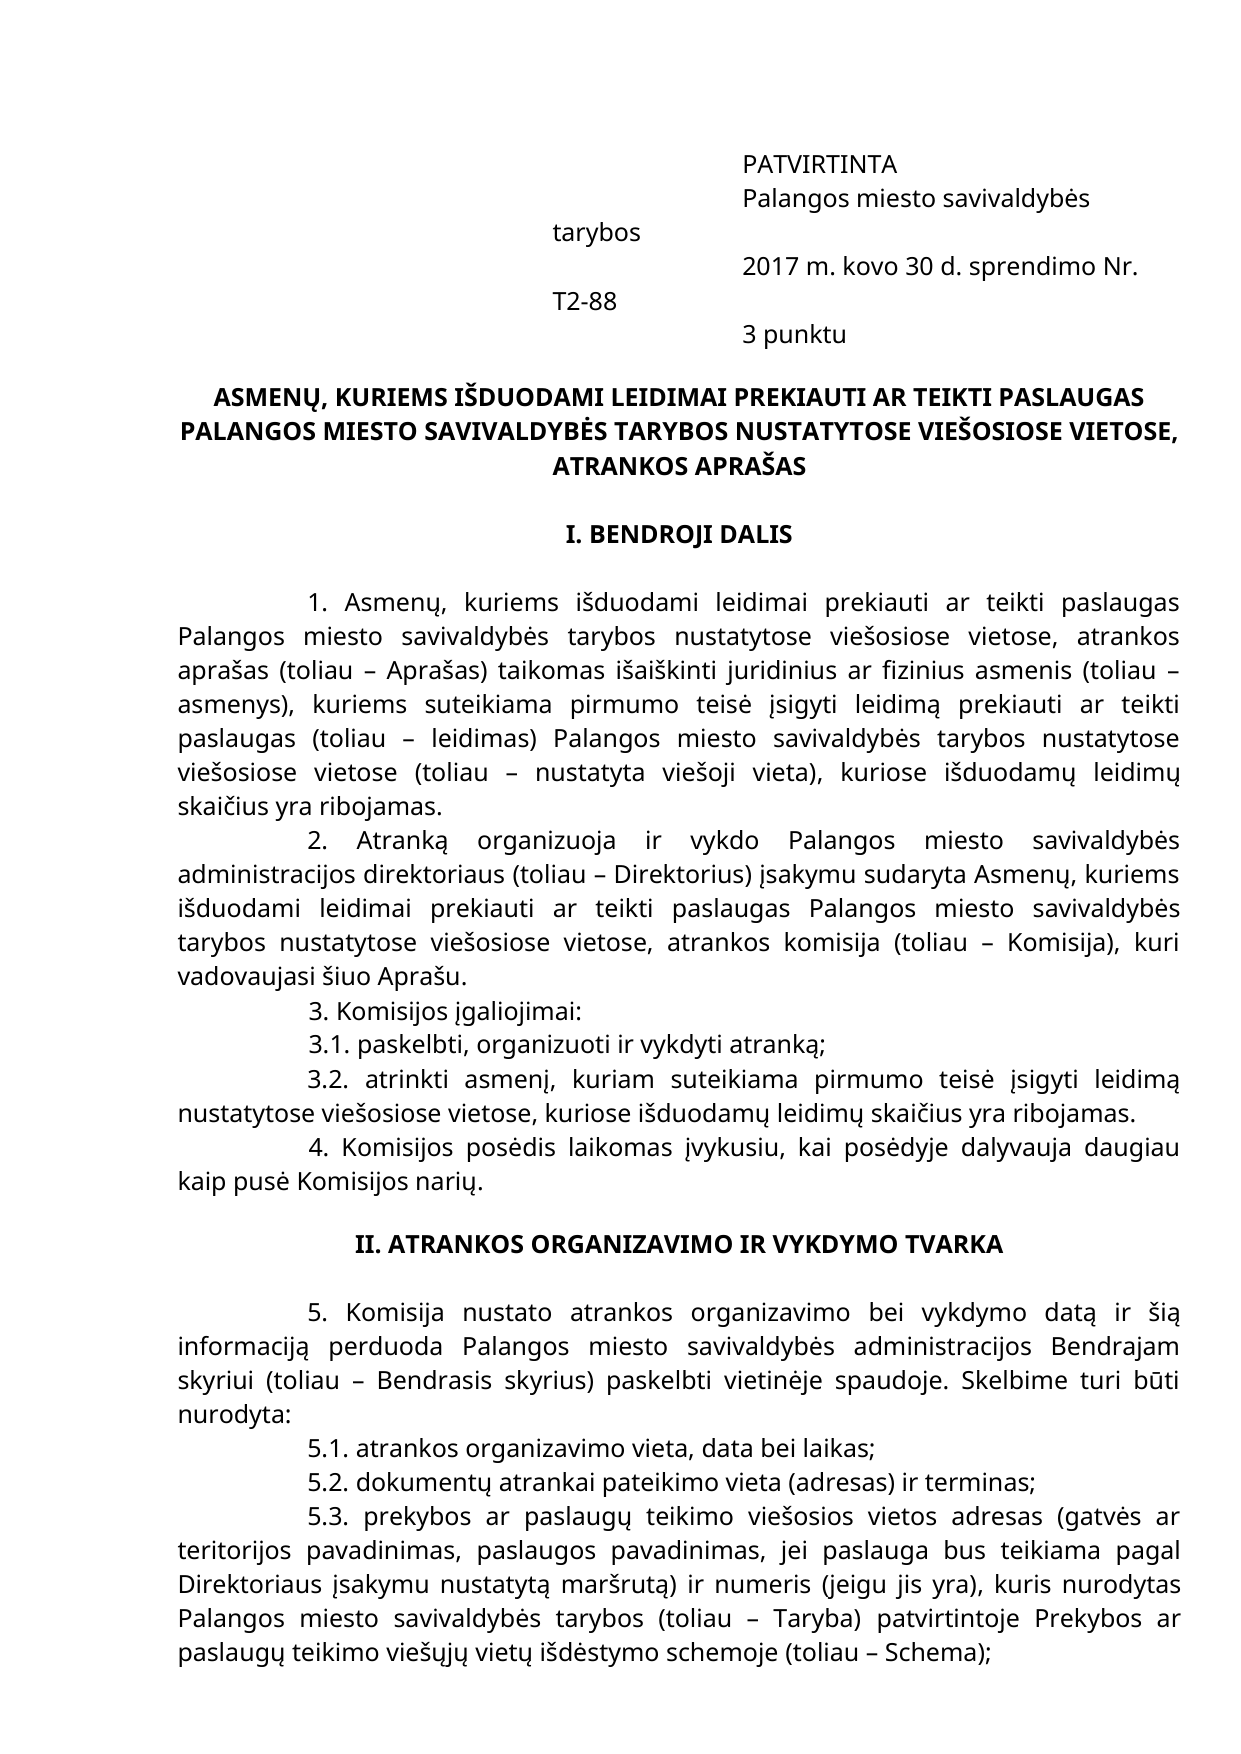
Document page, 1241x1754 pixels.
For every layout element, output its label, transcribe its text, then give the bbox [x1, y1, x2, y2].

text 4. Komisijos posėdis laikomas įvykusiu, kai posėdyje dalyvauja daugiau kaip pusė Komisijos narių. [177, 1129, 1181, 1197]
text 5.1. atrankos organizavimo vieta, data bei laikas; [177, 1431, 1181, 1465]
text 5. Komisija nustato atrankos organizavimo bei vykdymo datą ir šią informaciją perduoda Palangos miesto savivaldybės administracijos Bendrajam skyriui (toliau – Bendrasis skyrius) paskelbti vietinėje spaudoje. Skelbime turi būti nurodyta: [177, 1294, 1181, 1431]
text 3.2. atrinkti asmenį, kuriam suteikiama pirmumo teisė įsigyti leidimą nustatytose viešosiose vietose, kuriose išduodamų leidimų skaičius yra ribojamas. [177, 1061, 1181, 1129]
text 3 punktu [552, 317, 1181, 351]
text ASMENŲ, KURIEMS IŠDUODAMI LEIDIMAI PREKIAUTI AR TEIKTI PASLAUGAS PALANGOS MIESTO SAVIVALDYBĖS TARYBOS NUSTATYTOSE VIEŠOSIOSE VIETOSE, ATRANKOS APRAŠAS [177, 380, 1181, 482]
text 2017 m. kovo 30 d. sprendimo Nr. T2-88 [552, 249, 1181, 317]
text 3.1. paskelbti, organizuoti ir vykdyti atranką; [177, 1027, 1181, 1061]
text 5.2. dokumentų atrankai pateikimo vieta (adresas) ir terminas; [177, 1465, 1181, 1499]
text II. ATRANKOS ORGANIZAVIMO IR VYKDYMO TVARKA [177, 1226, 1181, 1260]
text 5.3. prekybos ar paslaugų teikimo viešosios vietos adresas (gatvės ar teritorijos pavadinimas, paslaugos pavadinimas, jei paslauga bus teikiama pagal Direktoriaus įsakymu nustatytą maršrutą) ir numeris (jeigu jis yra), kuris nurodytas Palangos miesto savivaldybės tarybos (toliau – Taryba) patvirtintoje Prekybos ar paslaugų teikimo viešųjų vietų išdėstymo schemoje (toliau – Schema); [177, 1499, 1181, 1669]
text PATVIRTINTA [552, 147, 1181, 181]
text Palangos miesto savivaldybės tarybos [552, 181, 1181, 249]
text 3. Komisijos įgaliojimai: [177, 993, 1181, 1027]
text 2. Atranką organizuoja ir vykdo Palangos miesto savivaldybės administracijos direktoriaus (toliau – Direktorius) įsakymu sudaryta Asmenų, kuriems išduodami leidimai prekiauti ar teikti paslaugas Palangos miesto savivaldybės tarybos nustatytose viešosiose vietose, atrankos komisija (toliau – Komisija), kuri vadovaujasi šiuo Aprašu. [177, 823, 1181, 993]
text I. BENDROJI DALIS [177, 516, 1181, 550]
text 1. Asmenų, kuriems išduodami leidimai prekiauti ar teikti paslaugas Palangos miesto savivaldybės tarybos nustatytose viešosiose vietose, atrankos aprašas (toliau – Aprašas) taikomas išaiškinti juridinius ar fizinius asmenis (toliau – asmenys), kuriems suteikiama pirmumo teisė įsigyti leidimą prekiauti ar teikti paslaugas (toliau – leidimas) Palangos miesto savivaldybės tarybos nustatytose viešosiose vietose (toliau – nustatyta viešoji vieta), kuriose išduodamų leidimų skaičius yra ribojamas. [177, 584, 1181, 823]
